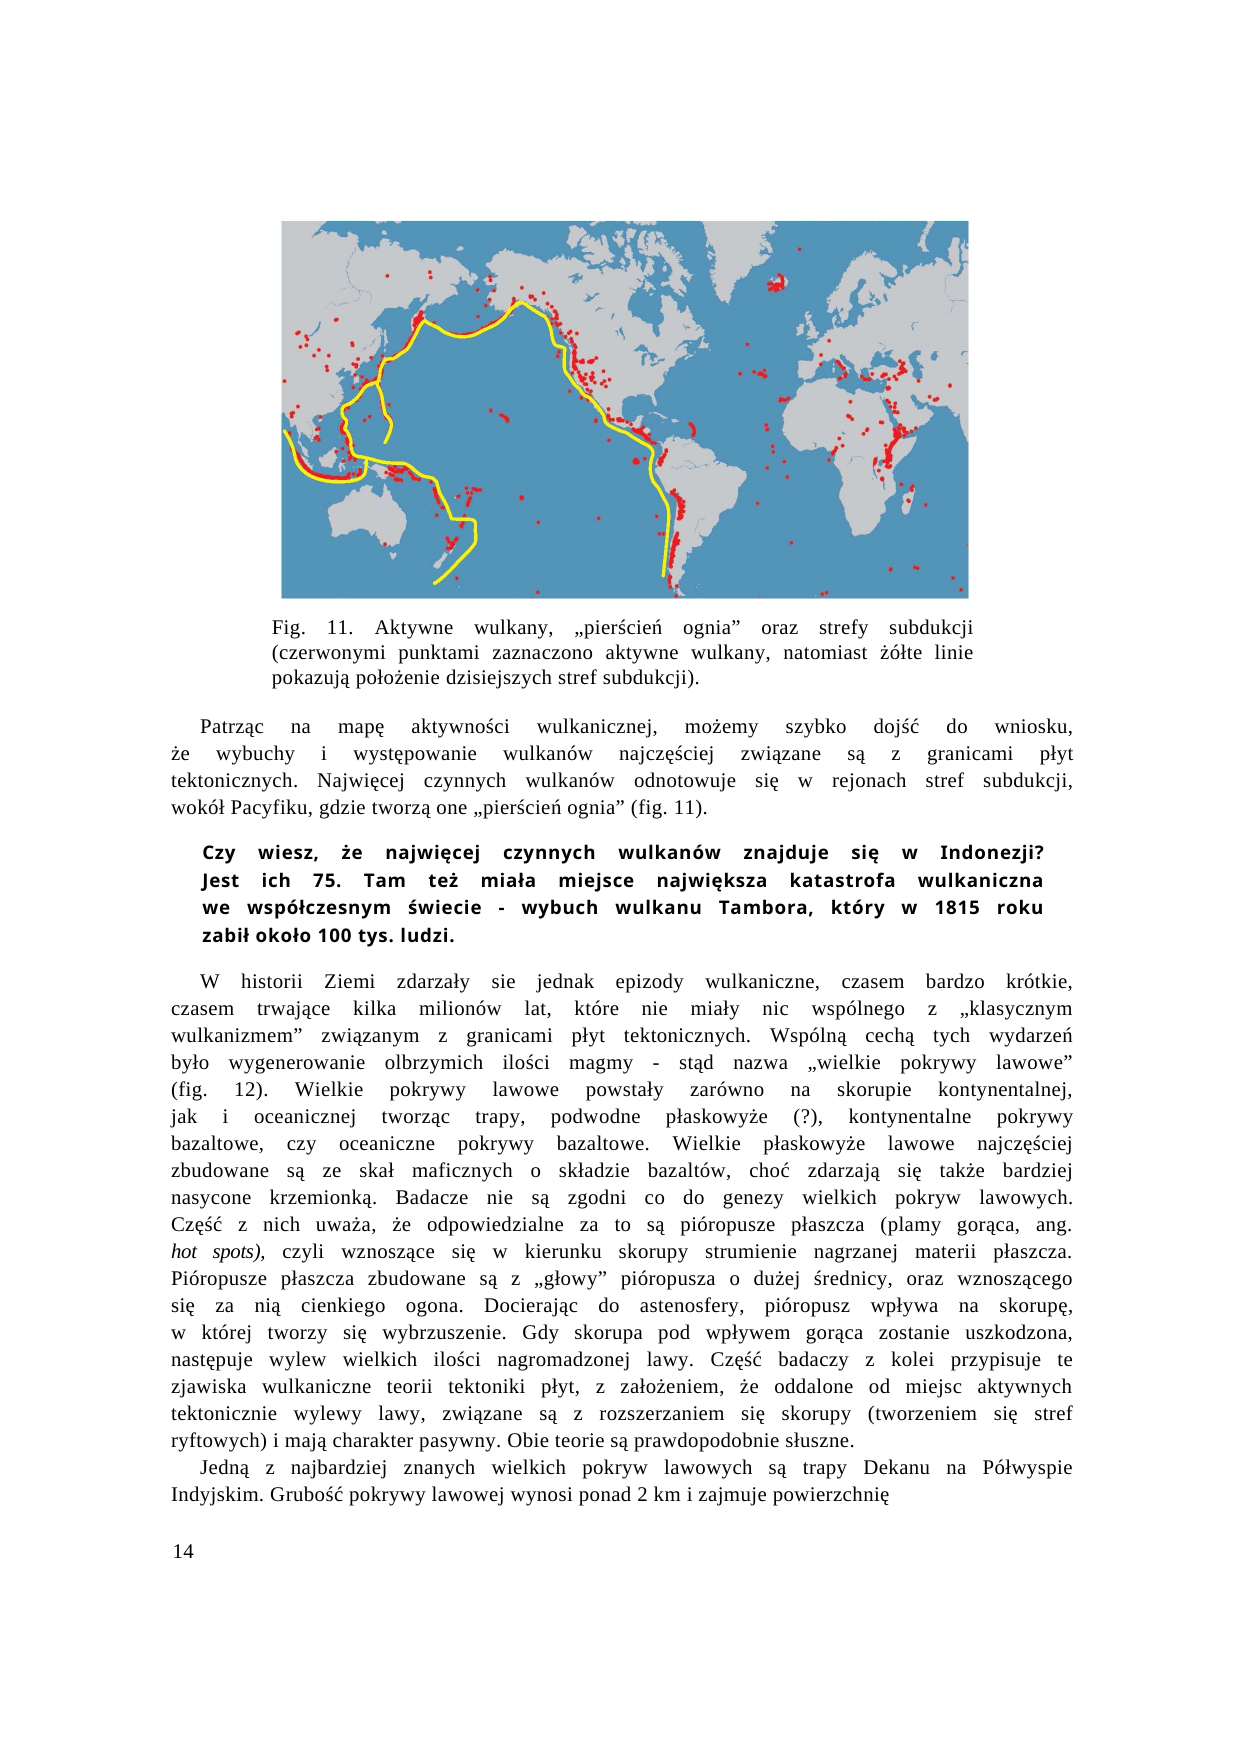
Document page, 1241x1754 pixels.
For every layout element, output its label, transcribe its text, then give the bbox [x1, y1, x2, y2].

text 14 [172, 1541, 1082, 1562]
text Fig. 11. Aktywne wulkany, „pierścień ognia” oraz strefy subdukcji (czerwonymi punktami zaznaczono aktywne wulkany, natomiast żółte linie pokazują położenie dzisiejszych stref subdukcji). [272, 614, 975, 689]
text W historii Ziemi zdarzały sie jednak epizody wulkaniczne, czasem bardzo krótkie, czasem trwające kilka milionów lat, które nie miały nic wspólnego z „klasycznym wulkanizmem” związanym z granicami płyt tektonicznych. Wspólną cechą tych wydarzeń było wygenerowanie olbrzymich ilości magmy - stąd nazwa „wielkie pokrywy lawowe” (fig. 12). Wielkie pokrywy lawowe powstały zarówno na skorupie kontynentalnej, jak i oceanicznej tworząc trapy, podwodne płaskowyże (?), kontynentalne pokrywy bazaltowe, czy oceaniczne pokrywy bazaltowe. Wielkie płaskowyże lawowe najczęściej zbudowane są ze skał maficznych o składzie bazaltów, choć zdarzają się także bardziej nasycone krzemionką. Badacze nie są zgodni co do genezy wielkich pokryw lawowych. Część z nich uważa, że odpowiedzialne za to są pióropusze płaszcza (plamy gorąca, ang. hot spots), czyli wznoszące się w kierunku skorupy strumienie nagrzanej materii płaszcza. Pióropusze płaszcza zbudowane są z „głowy” pióropusza o dużej średnicy, oraz wznoszącego się za nią cienkiego ogona. Docierając do astenosfery, pióropusz wpływa na skorupę, w której tworzy się wybrzuszenie. Gdy skorupa pod wpływem gorąca zostanie uszkodzona, następuje wylew wielkich ilości nagromadzonej lawy. Część badaczy z kolei przypisuje te zjawiska wulkaniczne teorii tektoniki płyt, z założeniem, że oddalone od miejsc aktywnych tektonicznie wylewy lawy, związane są z rozszerzaniem się skorupy (tworzeniem się stref ryftowych) i mają charakter pasywny. Obie teorie są prawdopodobnie słuszne. [171, 967, 1075, 1453]
text Czy wiesz, że najwięcej czynnych wulkanów znajduje się w Indonezji? Jest ich 75. Tam też miała miejsce największa katastrofa wulkaniczna we współczesnym świecie - wybuch wulkanu Tambora, który w 1815 roku zabił około 100 tys. ludzi. [202, 838, 1046, 948]
picture [280, 220, 969, 600]
text Jedną z najbardziej znanych wielkich pokryw lawowych są trapy Dekanu na Półwyspie Indyjskim. Grubość pokrywy lawowej wynosi ponad 2 km i zajmuje powierzchnię [171, 1453, 1075, 1507]
text Patrząc na mapę aktywności wulkanicznej, możemy szybko dojść do wniosku, że wybuchy i występowanie wulkanów najczęściej związane są z granicami płyt tektonicznych. Najwięcej czynnych wulkanów odnotowuje się w rejonach stref subdukcji, wokół Pacyfiku, gdzie tworzą one „pierścień ognia” (fig. 11). [171, 712, 1075, 819]
